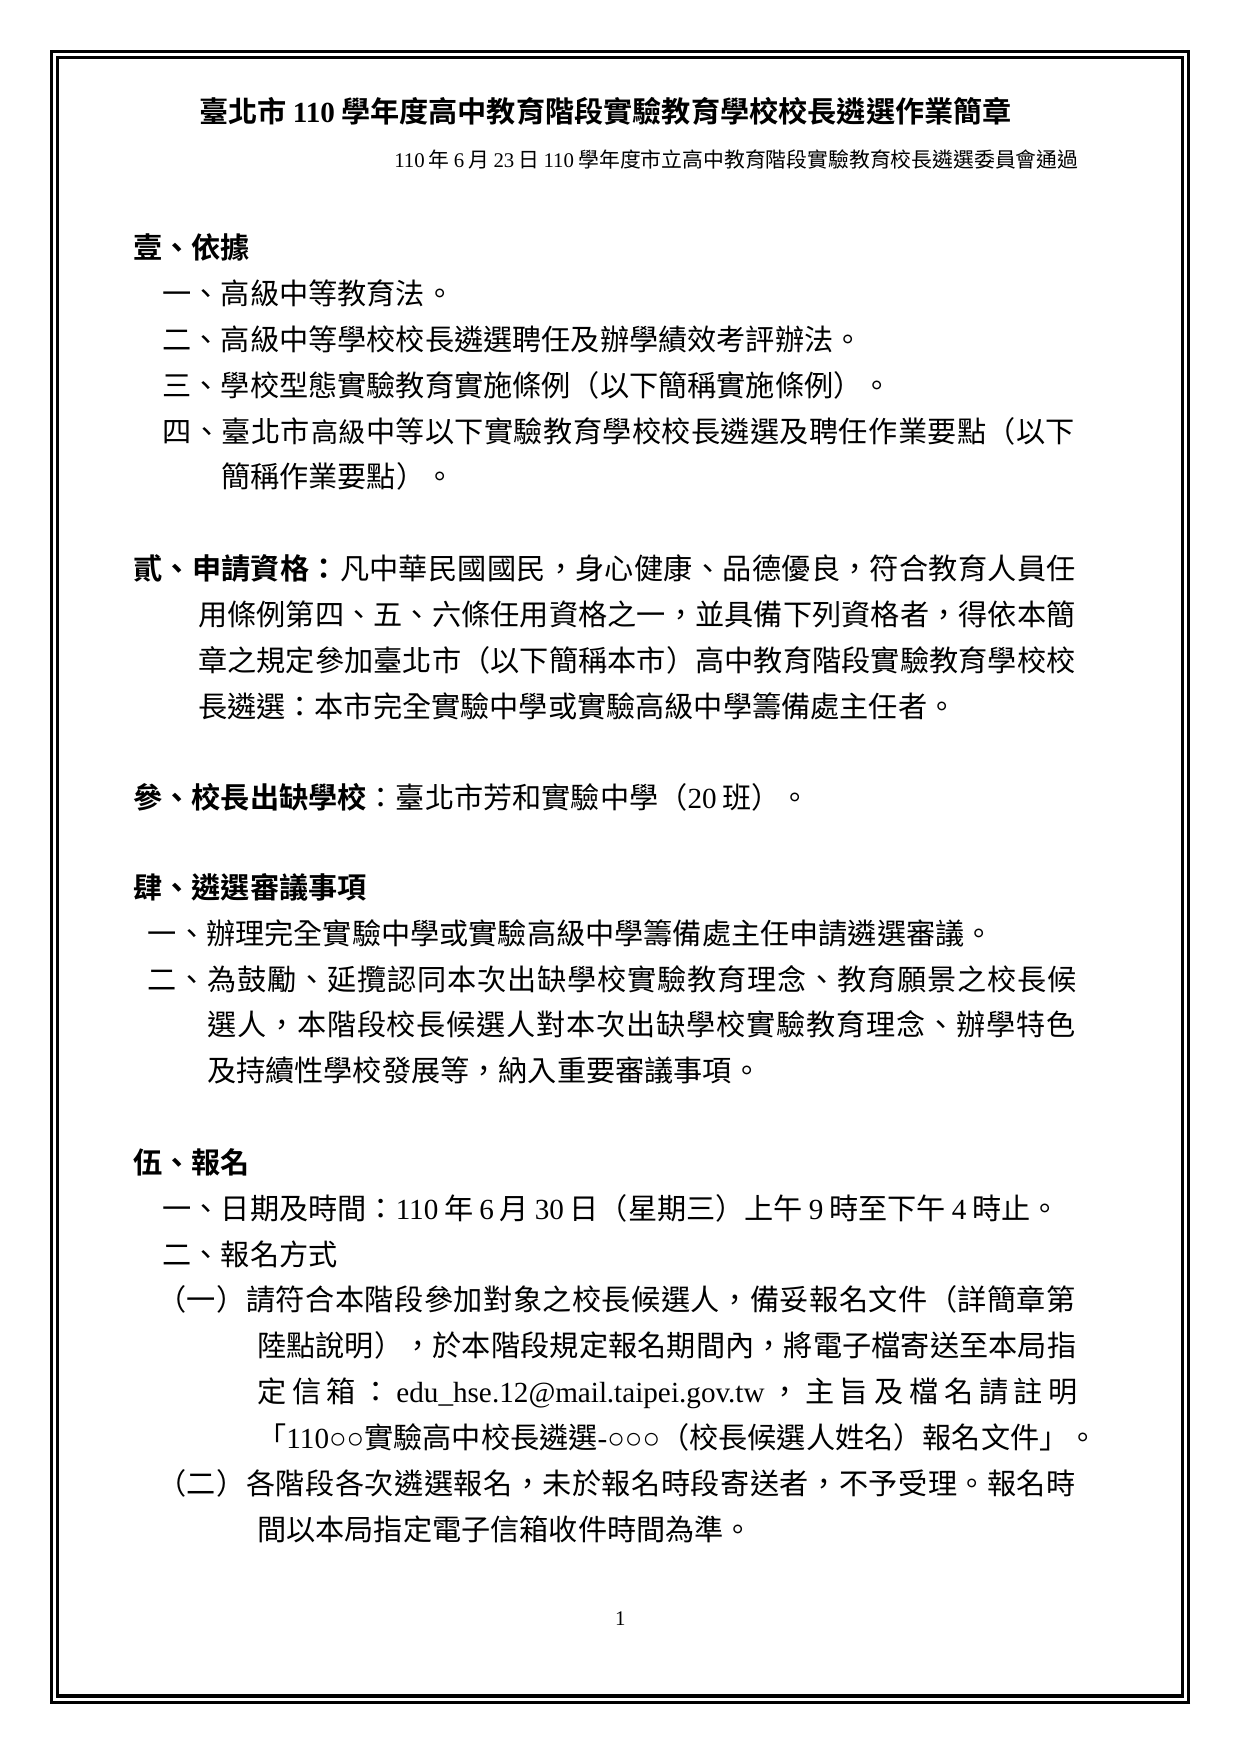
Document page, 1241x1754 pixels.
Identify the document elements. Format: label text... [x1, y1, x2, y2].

text 一、辦理完全實驗中學或實驗高級中學籌備處主任申請遴選審議。 [148, 907, 1078, 953]
text 貳、申請資格：凡中華民國國民，身心健康、品德優良，符合教育人員任用條例第四、五、六條任用資格之一，並具備下列資格者，得依本簡章之規定參加臺北市（以下簡稱本市）高中教育階段實驗教育學校校長遴選：本市完全實驗中學或實驗高級中學籌備處主任者。 [133, 543, 1078, 726]
text 二、報名方式 [133, 1228, 1078, 1274]
text （二）各階段各次遴選報名，未於報名時段寄送者，不予受理。報名時間以本局指定電子信箱收件時間為準。 [133, 1457, 1078, 1549]
text 參、校長出缺學校：臺北市芳和實驗中學（20班）。 [133, 772, 1078, 818]
text 三、學校型態實驗教育實施條例（以下簡稱實施條例）。 [133, 359, 1078, 405]
text 壹、依據 [133, 222, 1078, 268]
text 二、為鼓勵、延攬認同本次出缺學校實驗教育理念、教育願景之校長候選人，本階段校長候選人對本次出缺學校實驗教育理念、辦學特色及持續性學校發展等，納入重要審議事項。 [148, 953, 1078, 1091]
text 110年6月23日110學年度市立高中教育階段實驗教育校長遴選委員會通過 [133, 130, 1078, 176]
text 肆、遴選審議事項 [133, 862, 1078, 907]
text 一、高級中等教育法。 [133, 268, 1078, 314]
text 臺北市110學年度高中教育階段實驗教育學校校長遴選作業簡章 [133, 89, 1078, 130]
text 伍、報名 [133, 1137, 1078, 1182]
text 四、臺北市高級中等以下實驗教育學校校長遴選及聘任作業要點（以下簡稱作業要點）。 [162, 405, 1078, 497]
text 一、日期及時間：110年6月30日（星期三）上午9時至下午4時止。 [133, 1182, 1078, 1228]
text （一）請符合本階段參加對象之校長候選人，備妥報名文件（詳簡章第陸點說明），於本階段規定報名期間內，將電子檔寄送至本局指定信箱：edu_hse.12@mail.taipei.gov.tw，主旨及檔名請註明「110○○實驗高中校長遴選-○○○（校長候選人姓名）報名文件」。 [133, 1274, 1078, 1457]
text 二、高級中等學校校長遴選聘任及辦學績效考評辦法。 [133, 314, 1078, 359]
